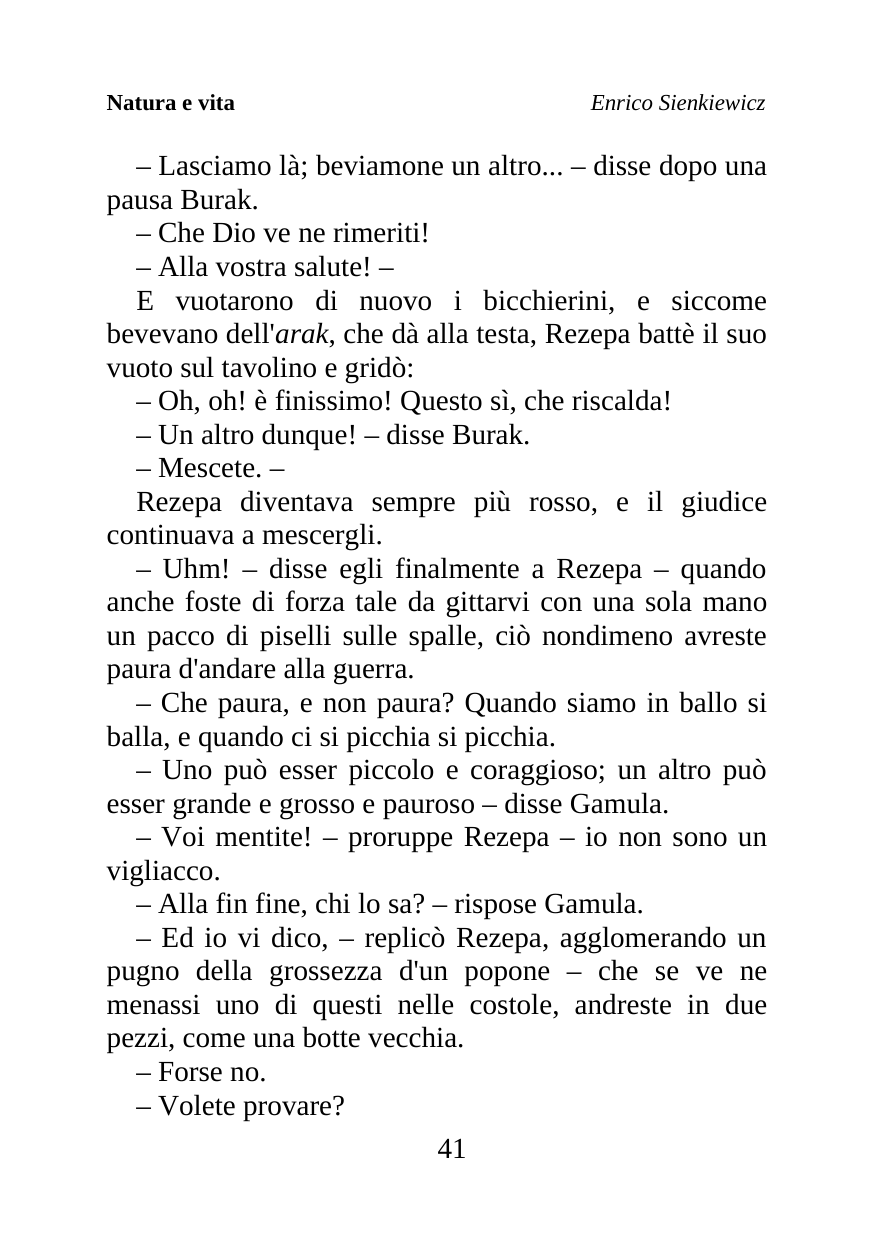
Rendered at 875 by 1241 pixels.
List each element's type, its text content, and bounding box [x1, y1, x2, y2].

text – Lasciamo là; beviamone un altro... – disse dopo una pausa Burak. [106, 148, 768, 216]
text – Ed io vi dico, – replicò Rezepa, agglomerando un pugno della grossezza d'un popone – che se ve ne menassi uno di questi nelle costole, andreste in due pezzi, come una botte vecchia. [106, 920, 768, 1054]
text – Uno può esser piccolo e coraggioso; un altro può esser grande e grosso e pauroso – disse Gamula. [106, 752, 768, 819]
text – Che Dio ve ne rimeriti! [106, 216, 768, 249]
text – Voi mentite! – proruppe Rezepa – io non sono un vigliacco. [106, 819, 768, 886]
text E vuotarono di nuovo i bicchierini, e siccome bevevano dell'arak, che dà alla testa, Rezepa battè il suo vuoto sul tavolino e gridò: [106, 283, 768, 383]
text – Alla vostra salute! – [106, 249, 768, 283]
text – Che paura, e non paura? Quando siamo in ballo si balla, e quando ci si picchia si picchia. [106, 685, 768, 752]
text – Alla fin fine, chi lo sa? – rispose Gamula. [106, 886, 768, 920]
text – Forse no. [106, 1054, 768, 1088]
text – Mescete. – [106, 450, 768, 484]
text – Volete provare? [106, 1088, 768, 1121]
text – Oh, oh! è finissimo! Questo sì, che riscalda! [106, 383, 768, 417]
text – Un altro dunque! – disse Burak. [106, 417, 768, 450]
text – Uhm! – disse egli finalmente a Rezepa – quando anche foste di forza tale da gittarvi con una sola mano un pacco di piselli sulle spalle, ciò nondimeno avreste paura d'andare alla guerra. [106, 551, 768, 685]
text Rezepa diventava sempre più rosso, e il giudice continuava a mescergli. [106, 484, 768, 551]
